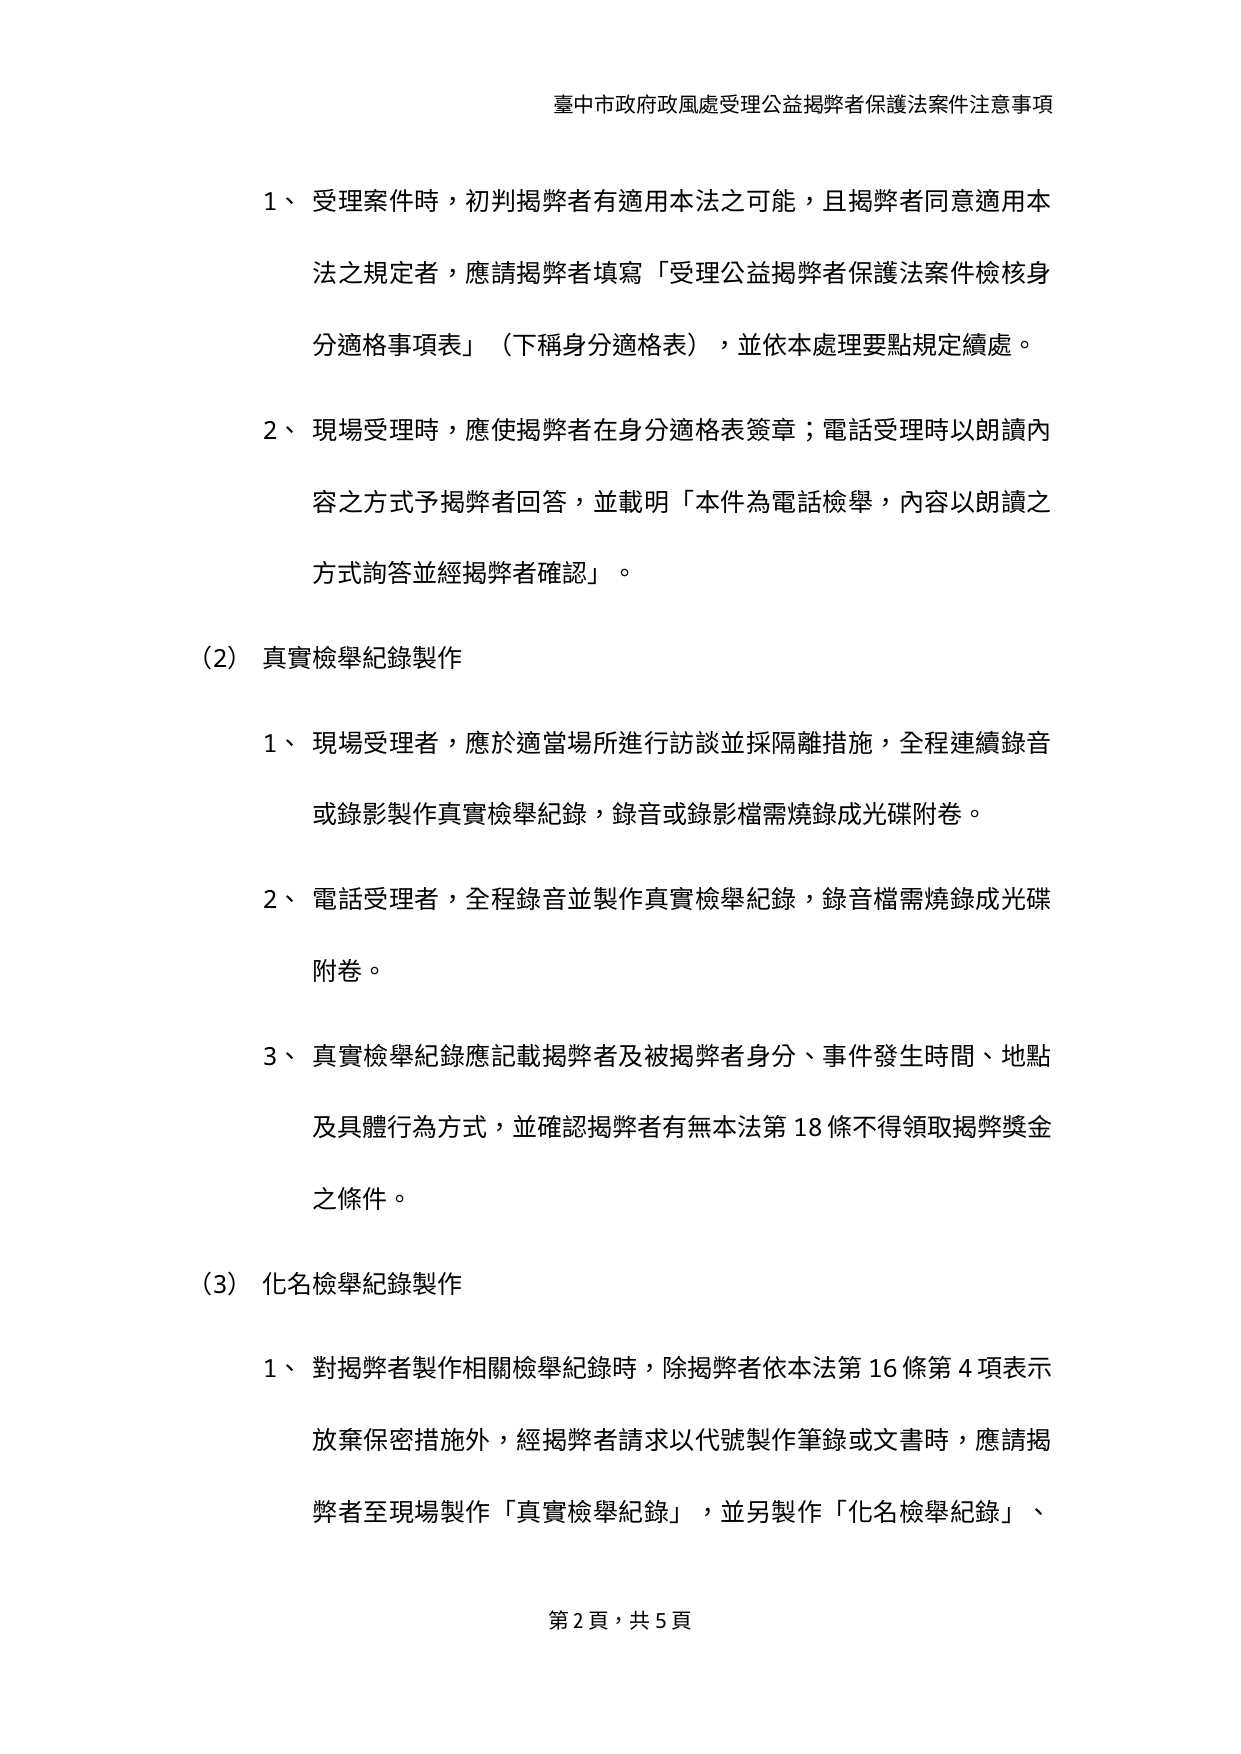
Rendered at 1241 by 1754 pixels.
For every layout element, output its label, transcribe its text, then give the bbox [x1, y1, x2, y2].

list 電話受理者，全程錄音並製作真實檢舉紀錄，錄音檔需燒錄成光碟附卷。 [262, 856, 1053, 990]
list 現場受理者，應於適當場所進行訪談並採隔離措施，全程連續錄音或錄影製作真實檢舉紀錄，錄音或錄影檔需燒錄成光碟附卷。 [262, 699, 1053, 834]
list 受理案件時，初判揭弊者有適用本法之可能，且揭弊者同意適用本法之規定者，應請揭弊者填寫「受理公益揭弊者保護法案件檢核身分適格事項表」（下稱身分適格表），並依本處理要點規定續處。 [262, 158, 1053, 364]
list 真實檢舉紀錄應記載揭弊者及被揭弊者身分、事件發生時間、地點及具體行為方式，並確認揭弊者有無本法第18條不得領取揭弊獎金之條件。 [262, 1012, 1053, 1219]
list 化名檢舉紀錄製作 [187, 1241, 1053, 1303]
list 現場受理時，應使揭弊者在身分適格表簽章；電話受理時以朗讀內容之方式予揭弊者回答，並載明「本件為電話檢舉，內容以朗讀之方式詢答並經揭弊者確認」。 [262, 387, 1053, 593]
list 真實檢舉紀錄製作 [187, 615, 1053, 677]
list 對揭弊者製作相關檢舉紀錄時，除揭弊者依本法第16條第4項表示放棄保密措施外，經揭弊者請求以代號製作筆錄或文書時，應請揭弊者至現場製作「真實檢舉紀錄」，並另製作「化名檢舉紀錄」、 [262, 1325, 1053, 1532]
